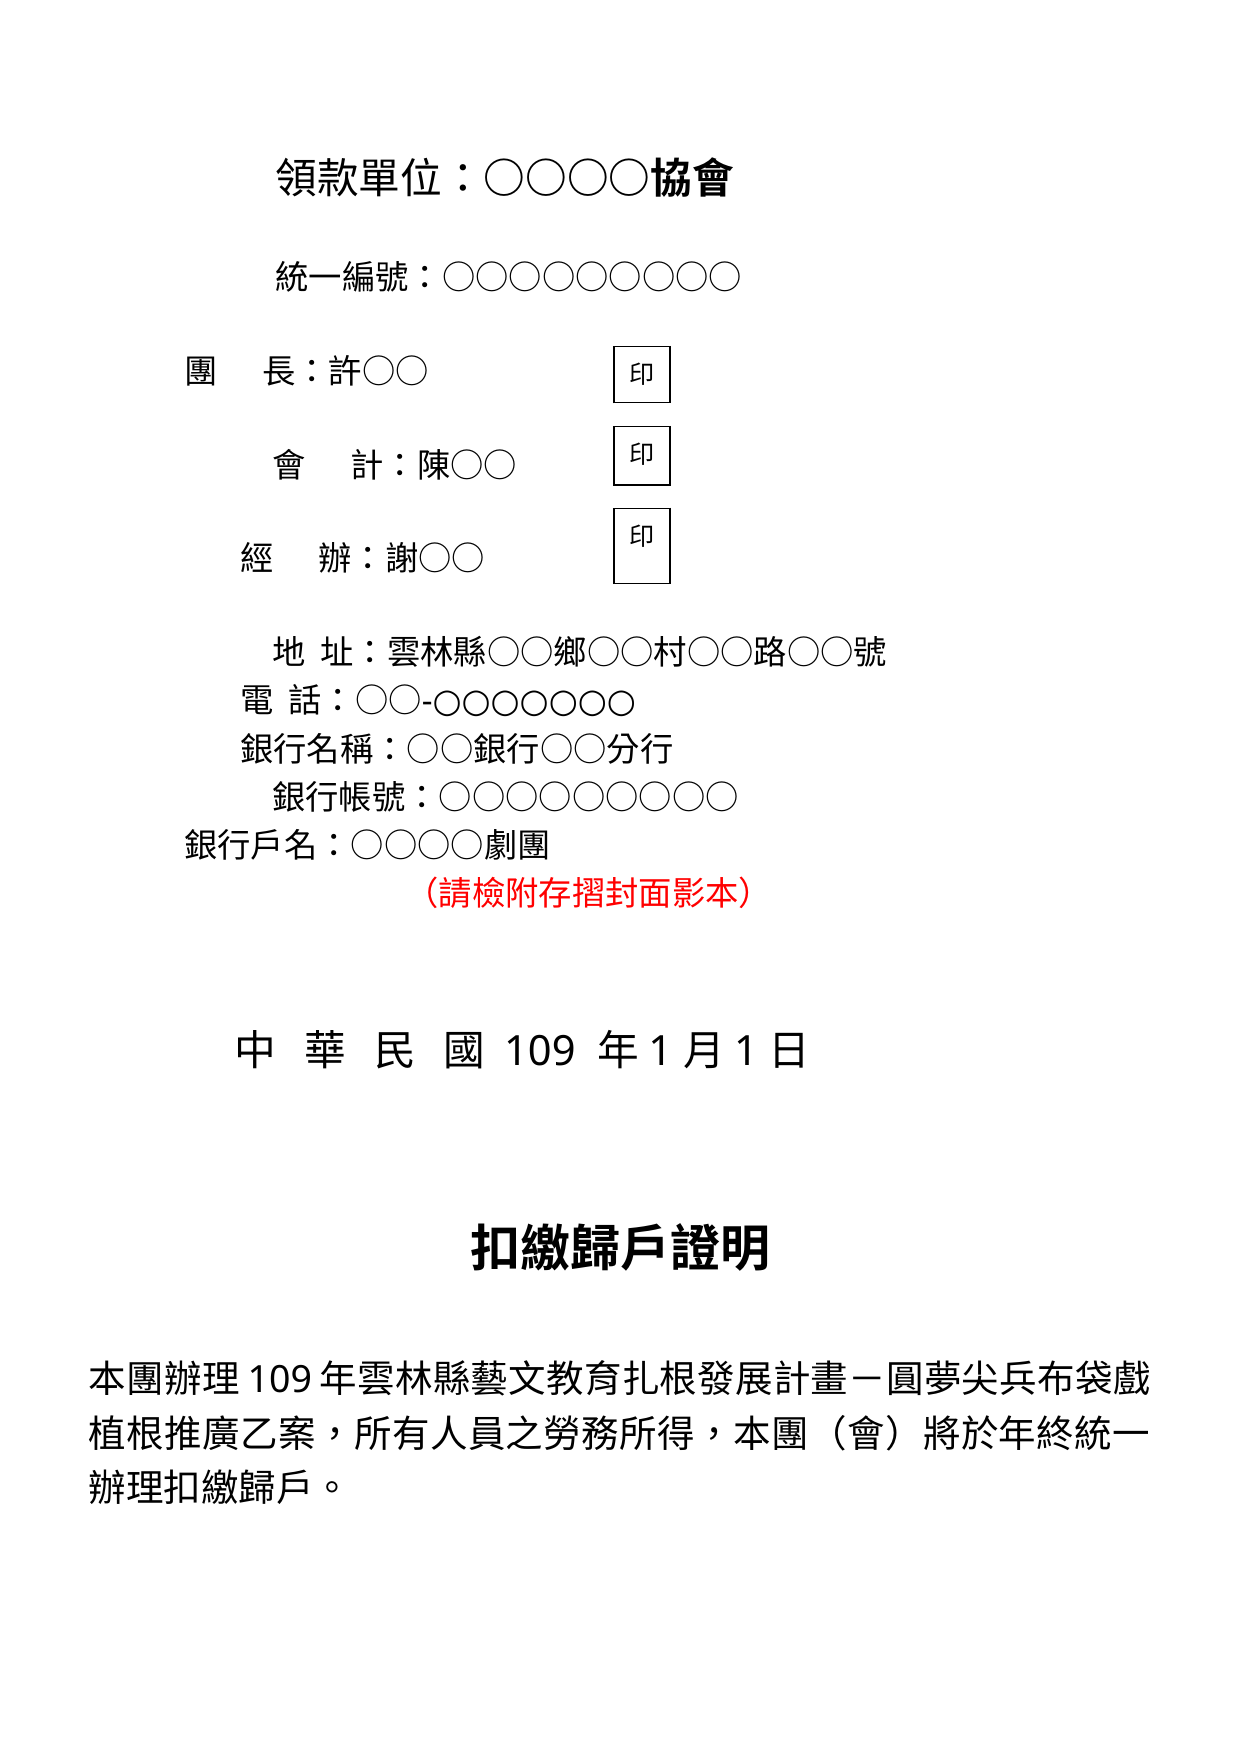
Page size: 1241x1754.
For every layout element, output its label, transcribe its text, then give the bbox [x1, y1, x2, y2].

text 會 計：陳○○ [89, 438, 1152, 487]
text 銀行帳號：○○○○○○○○○ [89, 771, 1152, 819]
text 扣繳歸戶證明 [89, 1208, 1152, 1281]
text 團 長：許○○ [615, 347, 669, 402]
text 地 址：雲林縣○○鄉○○村○○路○○號 [89, 626, 1152, 674]
text 本團辦理109年雲林縣藝文教育扎根發展計畫－圓夢尖兵布袋戲植根推廣乙案，所有人員之勞務所得，本團（會）將於年終統一辦理扣繳歸戶。 [89, 1349, 1152, 1512]
text 電 話：○○-○○○○○○○ [89, 674, 1152, 722]
text 統一編號：○○○○○○○○○ [275, 251, 1152, 299]
text 印 [629, 435, 654, 471]
text [671, 532, 1152, 580]
text 印 [629, 517, 654, 553]
text 團 長：許○○ [89, 345, 670, 393]
text 印 [629, 355, 654, 391]
text 銀行戶名：○○○○劇團 [89, 819, 1152, 867]
text 中 華 民 國 109 年 1 月 1 日 [89, 1017, 1152, 1078]
text 領款單位：○○○○協會 [275, 145, 1152, 206]
text 銀行名稱：○○銀行○○分行 [89, 722, 1152, 771]
text 團 長：許○○ [671, 345, 1152, 393]
text 經 辦：謝○○ [89, 532, 613, 580]
text （請檢附存摺封面影本） [89, 867, 1152, 915]
